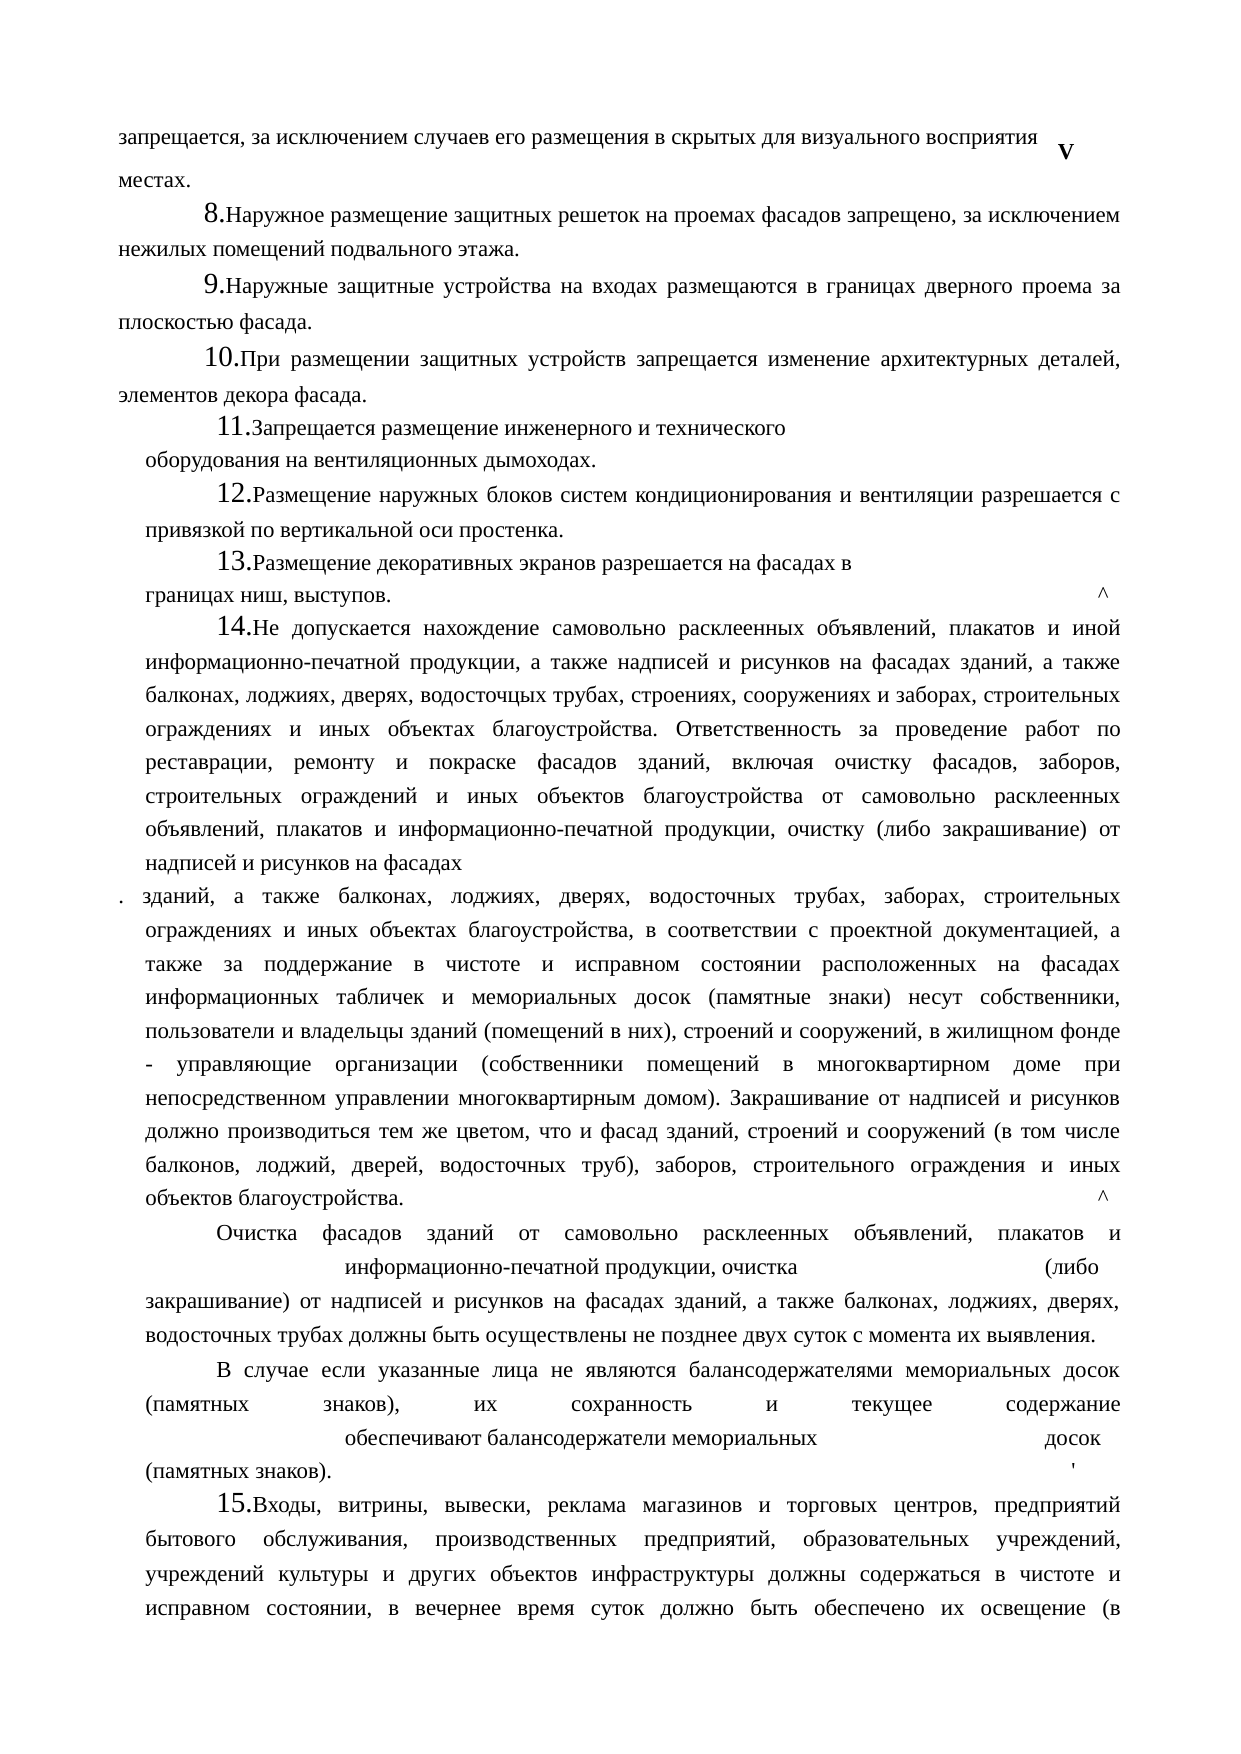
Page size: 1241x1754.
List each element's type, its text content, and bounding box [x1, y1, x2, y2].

text . зданий, а также балконах, лоджиях, дверях, водосточных трубах, заборах, строительных ограждениях и иных объектах благоустройства, в соответствии с проектной документацией, а также за поддержание в чистоте и исправном состоянии расположенных на фасадах информационных табличек и мемориальных досок (памятные знаки) несут собственники, пользователи и владельцы зданий (помещений в них), строений и сооружений, в жилищном фонде - управляющие организации (собственники помещений в многоквартирном доме при непосредственном управлении многоквартирным домом). Закрашивание от надписей и рисунков должно производиться тем же цветом, что и фасад зданий, строений и сооружений (в том числе балконов, лоджий, дверей, водосточных труб), заборов, строительного ограждения и иных объектов благоустройства. ^ [118, 877, 1122, 1213]
text закрашивание) от надписей и рисунков на фасадах зданий, а также балконах, лоджиях, дверях, водосточных трубах должны быть осуществлены не позднее двух суток с момента их выявления. [145, 1281, 1122, 1350]
list Наружное размещение защитных решеток на проемах фасадов запрещено, за исключением нежилых помещений подвального этажа. [118, 194, 1122, 264]
list Запрещается размещение инженерного и технического [145, 410, 1122, 442]
text границах ниш, выступов. ^ [145, 577, 1122, 609]
text V [1058, 151, 1122, 162]
text оборудования на вентиляционных дымоходах. [145, 442, 1122, 474]
list Входы, витрины, вывески, реклама магазинов и торговых центров, предприятий бытового обслуживания, производственных предприятий, образовательных учреждений, учреждений культуры и других объектов инфраструктуры должны содержаться в чистоте и исправном состоянии, в вечернее время суток должно быть обеспечено их освещение (в [145, 1485, 1122, 1623]
list При размещении защитных устройств запрещается изменение архитектурных деталей, элементов декора фасада. [118, 337, 1122, 410]
list Наружные защитные устройства на входах размещаются в границах дверного проема за плоскостью фасада. [118, 264, 1122, 337]
text Очистка фасадов зданий от самовольно расклеенных объявлений, плакатов и информационно-печатной продукции, очистка (либо [145, 1213, 1122, 1281]
text местах. [118, 162, 1122, 194]
text В случае если указанные лица не являются балансодержателями мемориальных досок (памятных знаков), их сохранность и текущее содержание обеспечивают балансодержатели мемориальных досок [145, 1350, 1122, 1452]
list Размещение наружных блоков систем кондиционирования и вентиляции разрешается с привязкой по вертикальной оси простенка. [145, 474, 1122, 544]
list Размещение декоративных экранов разрешается на фасадах в [145, 544, 1122, 577]
list Не допускается нахождение самовольно расклеенных объявлений, плакатов и иной информационно-печатной продукции, а также надписей и рисунков на фасадах зданий, а также балконах, лоджиях, дверях, водосточцых трубах, строениях, сооружениях и заборах, строительных ограждениях и иных объектах благоустройства. Ответственность за проведение работ по реставрации, ремонту и покраске фасадов зданий, включая очистку фасадов, заборов, строительных ограждений и иных объектов благоустройства от самовольно расклеенных объявлений, плакатов и информационно-печатной продукции, очистку (либо закрашивание) от надписей и рисунков на фасадах [145, 609, 1122, 877]
list запрещается, за исключением случаев его размещения в скрытых для визуального восприятия [118, 118, 1122, 151]
text (памятных знаков). ' [145, 1452, 1122, 1485]
